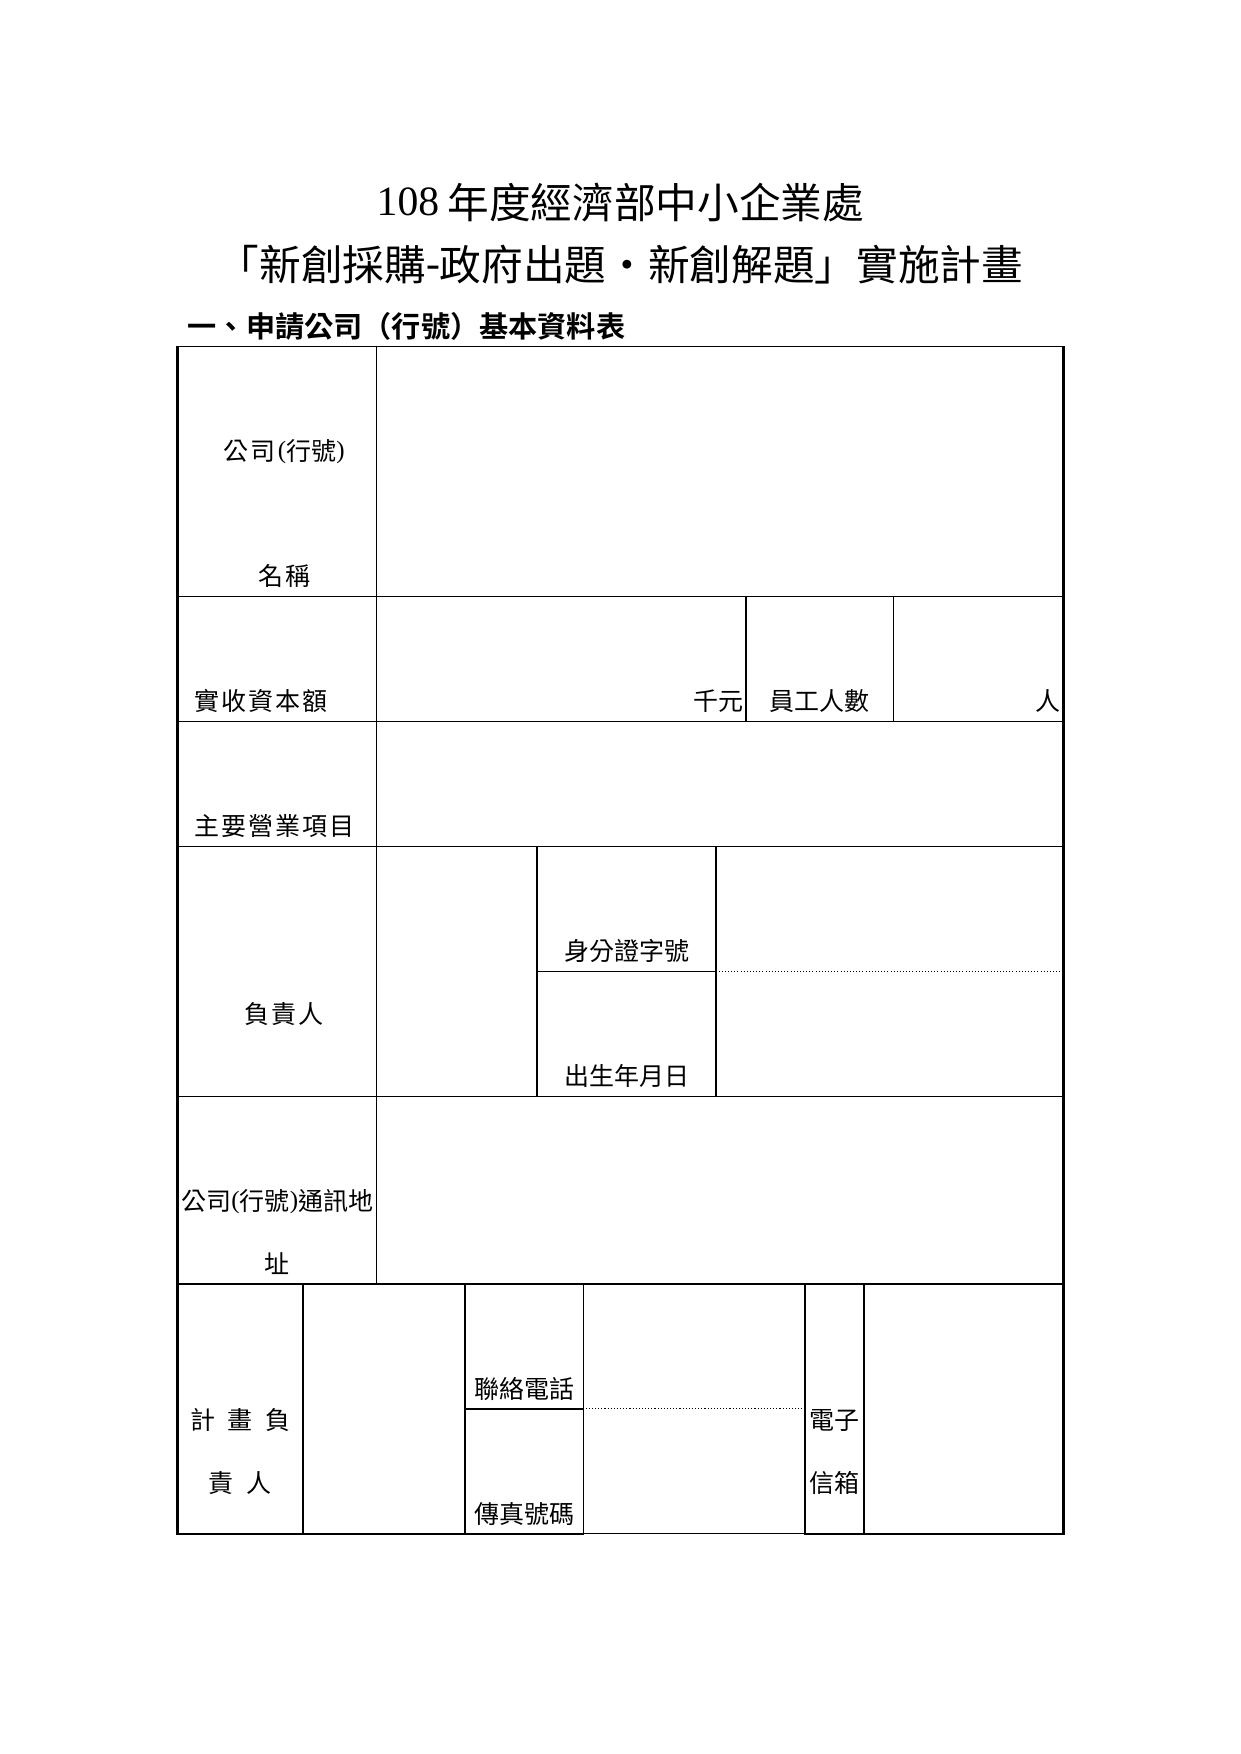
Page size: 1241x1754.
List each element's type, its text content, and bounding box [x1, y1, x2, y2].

table_cell [584, 1408, 804, 1533]
table_cell [304, 1285, 464, 1533]
table_cell [377, 847, 536, 1096]
table_cell 人 [894, 597, 1062, 721]
table_cell 千元 [377, 597, 745, 721]
table_cell 計 畫 負責 人 [179, 1285, 302, 1533]
table_cell [717, 971, 1062, 1096]
text 108年度經濟部中小企業處 [187, 158, 1053, 221]
table_cell 傳真號碼 [466, 1410, 583, 1533]
table_cell 員工人數 [747, 597, 893, 721]
table_header [377, 347, 1062, 596]
table_cell 主要營業項目 [179, 722, 376, 846]
text 一、申請公司（行號）基本資料表 [187, 283, 1053, 346]
table_cell 公司(行號)通訊地址 [179, 1097, 376, 1283]
table_cell 身分證字號 [538, 847, 715, 971]
table_cell [377, 722, 1062, 846]
table_cell 出生年月日 [538, 972, 715, 1096]
table_cell [377, 1097, 1062, 1283]
table_header 公司(行號) 名稱 [179, 347, 376, 596]
table_cell [865, 1285, 1062, 1533]
table_cell [717, 847, 1062, 971]
table_cell 實收資本額 [179, 597, 376, 721]
text 「新創採購-政府出題‧新創解題」實施計畫 [187, 221, 1053, 283]
table_cell [584, 1285, 804, 1408]
table_cell 負責人 [179, 847, 376, 1096]
table_cell 聯絡電話 [466, 1285, 583, 1408]
table_cell 電子信箱 [806, 1285, 863, 1533]
